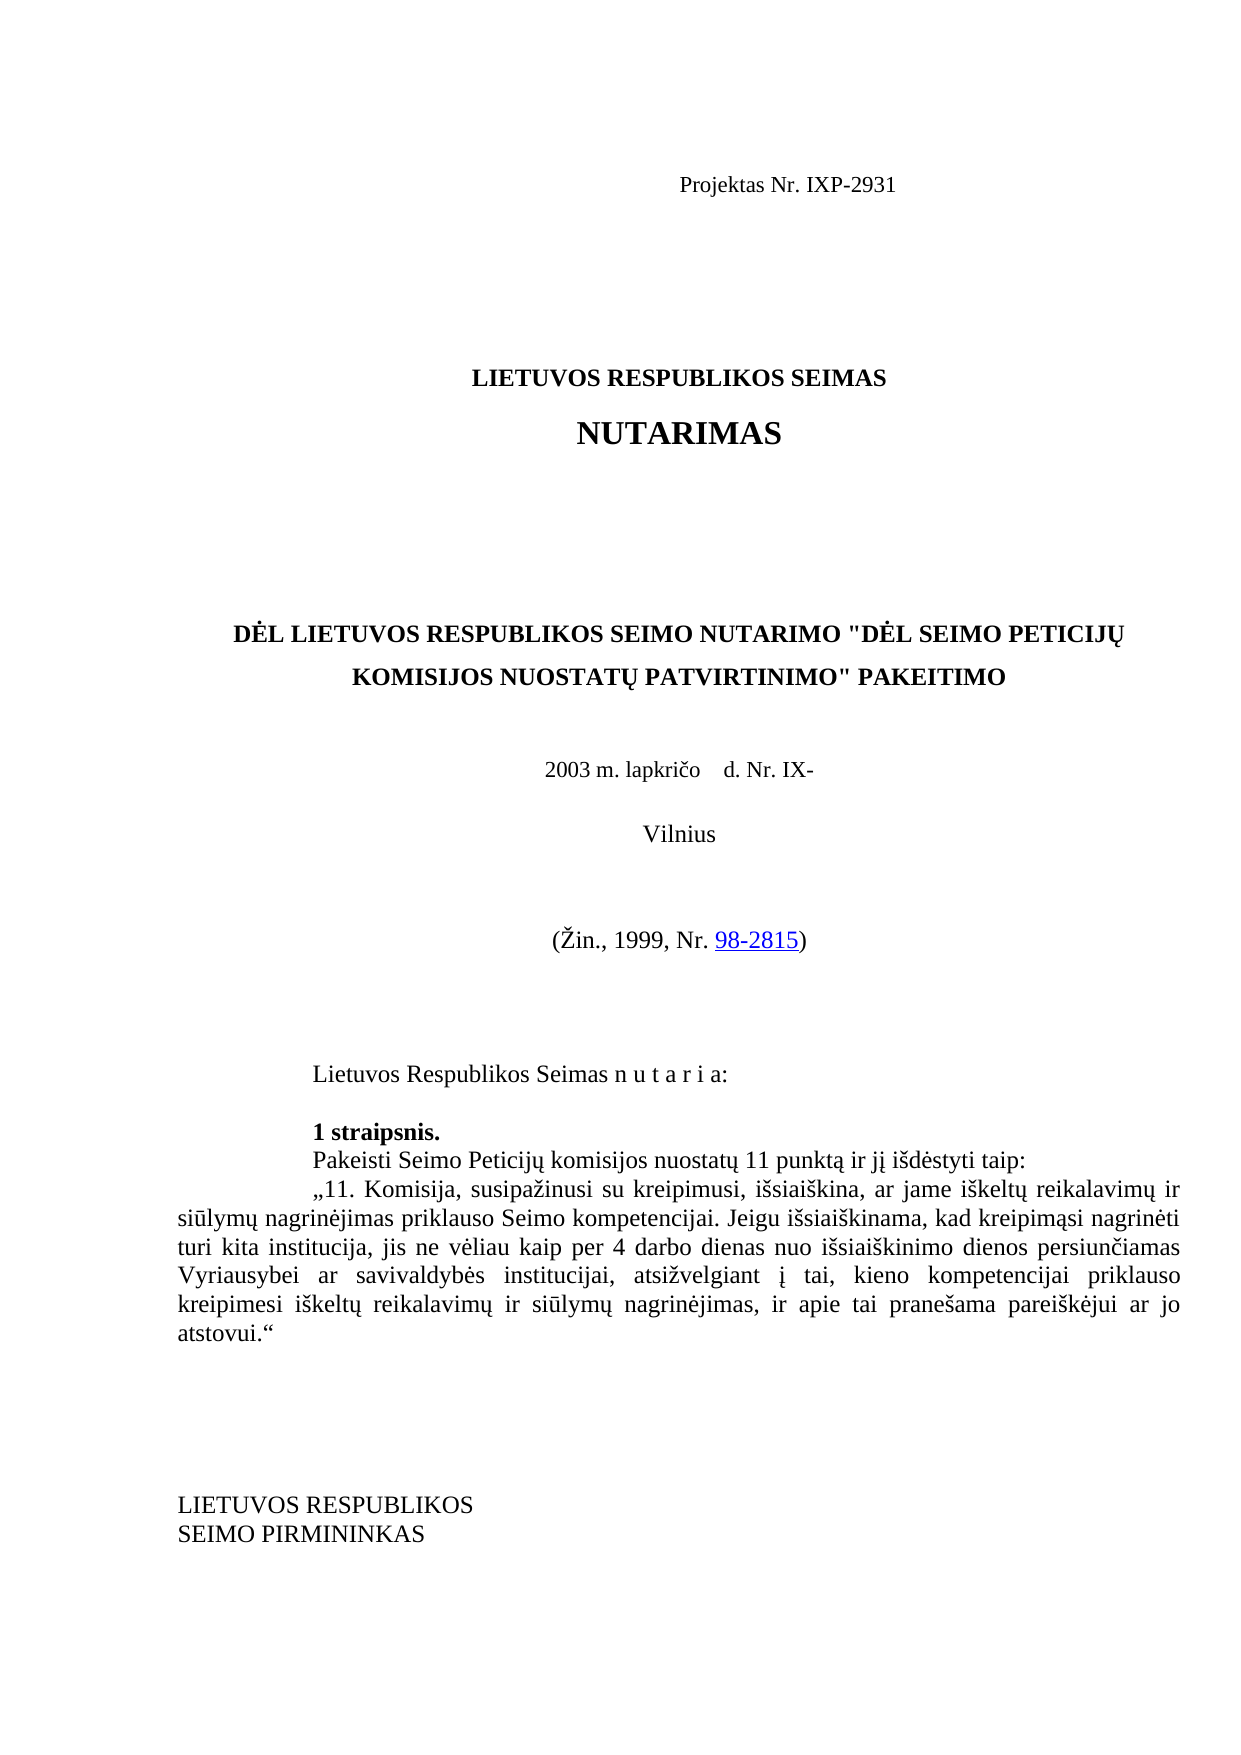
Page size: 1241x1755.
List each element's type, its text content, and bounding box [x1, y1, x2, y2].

text LIETUVOS RESPUBLIKOS [177, 1490, 1181, 1519]
text „11. Komisija, susipažinusi su kreipimusi, išsiaiškina, ar jame iškeltų reikalavimų ir siūlymų nagrinėjimas priklauso Seimo kompetencijai. Jeigu išsiaiškinama, kad kreipimąsi nagrinėti turi kita institucija, jis ne vėliau kaip per 4 darbo dienas nuo išsiaiškinimo dienos persiunčiamas Vyriausybei ar savivaldybės institucijai, atsižvelgiant į tai, kieno kompetencijai priklauso kreipimesi iškeltų reikalavimų ir siūlymų nagrinėjimas, ir apie tai pranešama pareiškėjui ar jo atstovui.“ [177, 1174, 1181, 1347]
text Pakeisti Seimo Peticijų komisijos nuostatų 11 punktą ir jį išdėstyti taip: [177, 1145, 1181, 1174]
text Lietuvos Respublikos Seimas n u t a r i a: [177, 1059, 1181, 1088]
text (Žin., 1999, Nr. 98-2815) [177, 925, 1181, 954]
text Vilnius [177, 819, 1181, 848]
text 1 straipsnis. [177, 1117, 1181, 1145]
text Projektas Nr. IXP-2931 [679, 171, 1181, 197]
text LIETUVOS RESPUBLIKOS SEIMAS [177, 363, 1181, 391]
text NUTARIMAS [177, 413, 1181, 451]
text DĖL LIETUVOS RESPUBLIKOS SEIMO NUTARIMO "DĖL SEIMO PETICIJŲ KOMISIJOS NUOSTATŲ PATVIRTINIMO" PAKEITIMO [177, 619, 1181, 691]
text 2003 m. lapkričo d. Nr. IX- [177, 756, 1181, 782]
text SEIMO PIRMININKAS [177, 1519, 1181, 1548]
